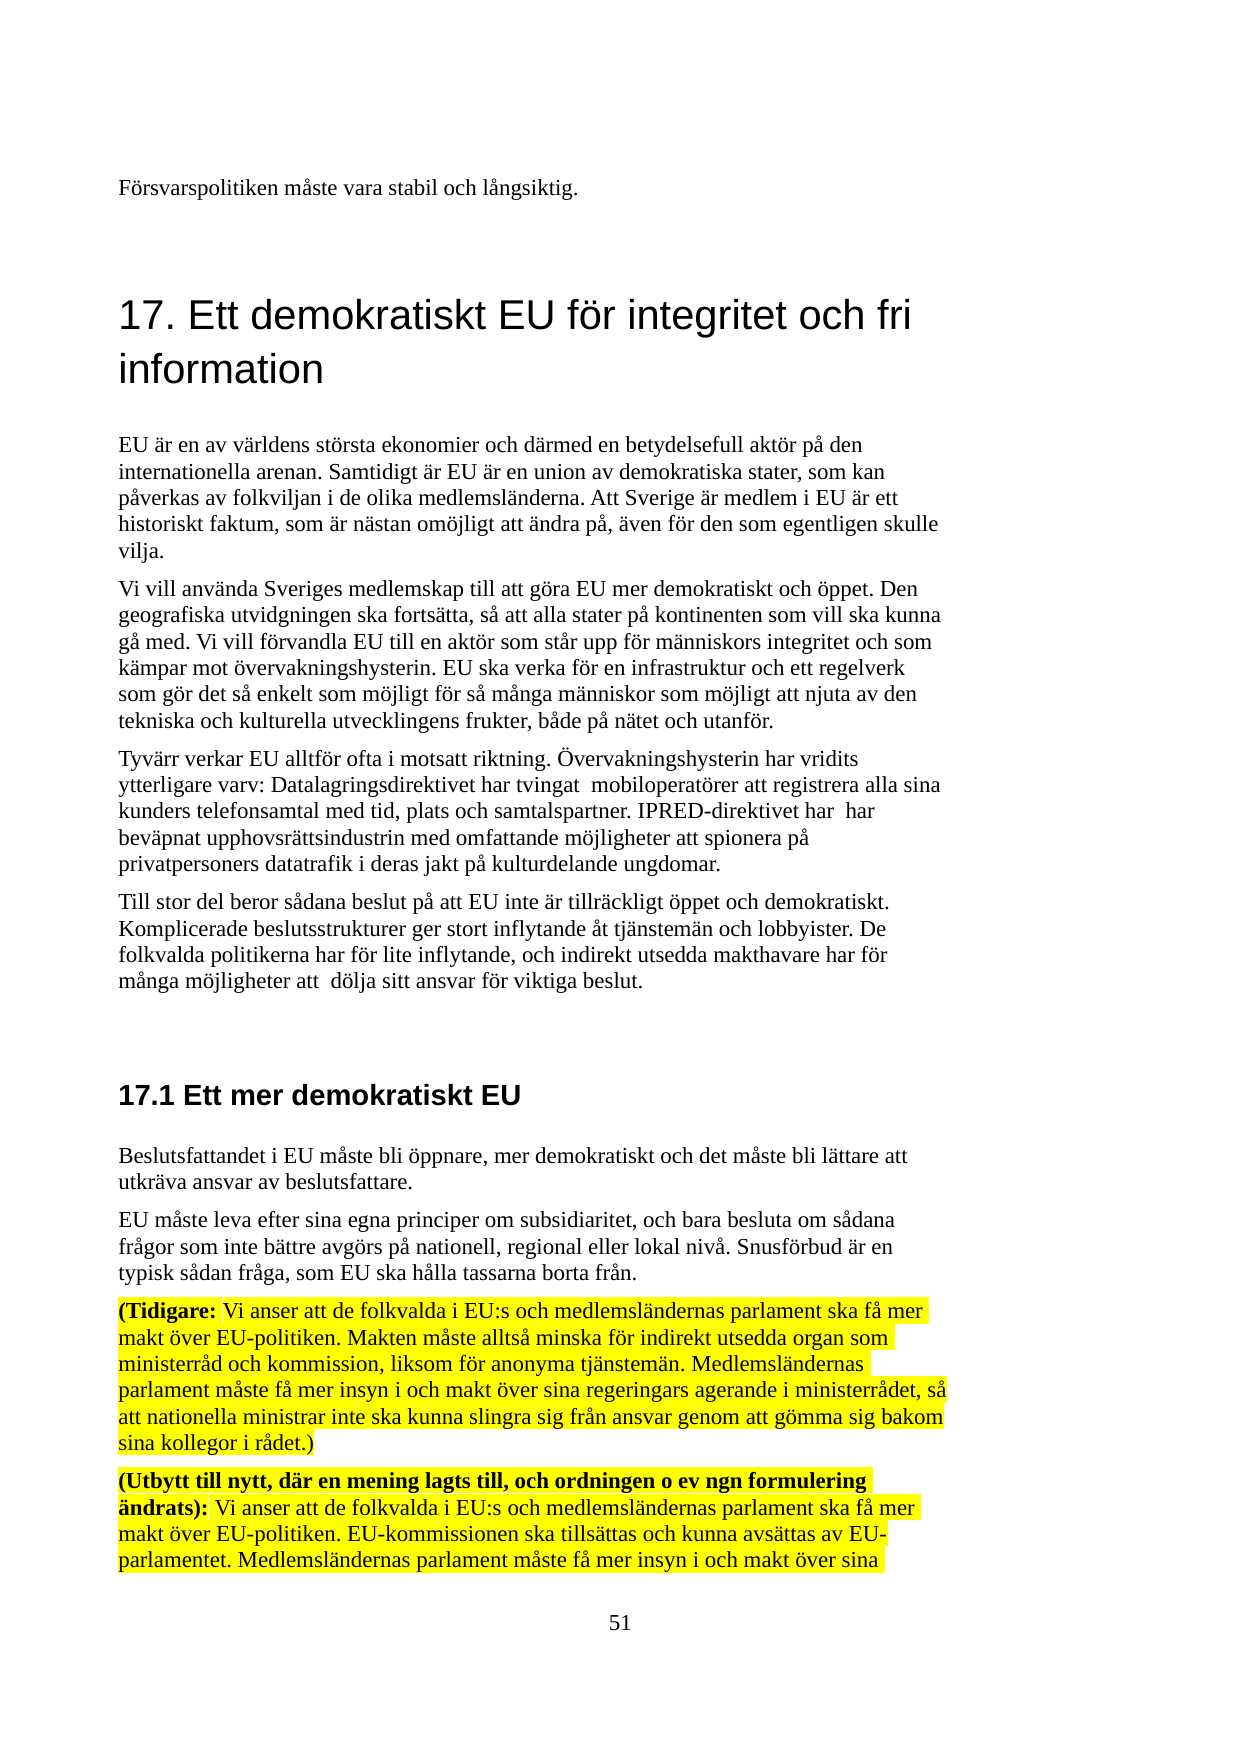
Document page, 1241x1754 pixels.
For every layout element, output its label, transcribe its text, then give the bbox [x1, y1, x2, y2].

text Vi vill använda Sveriges medlemskap till att göra EU mer demokratiskt och öppet. Den geografiska utvidgningen ska fortsätta, så att alla stater på kontinenten som vill ska kunna gå med. Vi vill förvandla EU till en aktör som står upp för människors integritet och som kämpar mot övervakningshysterin. EU ska verka för en infrastruktur och ett regelverk som gör det så enkelt som möjligt för så många människor som möjligt att njuta av den tekniska och kulturella utvecklingens frukter, både på nätet och utanför. [118, 575, 948, 733]
text Beslutsfattandet i EU måste bli öppnare, mer demokratiskt och det måste bli lättare att utkräva ansvar av beslutsfattare. [118, 1142, 948, 1195]
text Till stor del beror sådana beslut på att EU inte är tillräckligt öppet och demokratiskt. Komplicerade beslutsstrukturer ger stort inflytande åt tjänstemän och lobbyister. De folkvalda politikerna har för lite inflytande, och indirekt utsedda makthavare har för många möjligheter att dölja sitt ansvar för viktiga beslut. [118, 888, 948, 994]
text Tyvärr verkar EU alltför ofta i motsatt riktning. Övervakningshysterin har vridits ytterligare varv: Datalagringsdirektivet har tvingat mobiloperatörer att registrera alla sina kunders telefonsamtal med tid, plats och samtalspartner. IPRED-direktivet har har beväpnat upphovsrättsindustrin med omfattande möjligheter att spionera på privatpersoners datatrafik i deras jakt på kulturdelande ungdomar. [118, 745, 948, 877]
subtitle 17. Ett demokratiskt EU för integritet och fri information [118, 290, 948, 392]
text EU är en av världens största ekonomier och därmed en betydelsefull aktör på den internationella arenan. Samtidigt är EU är en union av demokratiska stater, som kan påverkas av folkviljan i de olika medlemsländerna. Att Sverige är medlem i EU är ett historiskt faktum, som är nästan omöjligt att ändra på, även för den som egentligen skulle vilja. [118, 431, 948, 563]
subtitle 17.1 Ett mer demokratiskt EU [118, 1078, 948, 1111]
text Försvarspolitiken måste vara stabil och långsiktig. [118, 174, 948, 200]
text (Utbytt till nytt, där en mening lagts till, och ordningen o ev ngn formulering ändrats): Vi anser att de folkvalda i EU:s och medlemsländernas parlament ska få mer makt över EU-politiken. EU-kommissionen ska tillsättas och kunna avsättas av EU-parlamentet. Medlemsländernas parlament måste få mer insyn i och makt över sina [118, 1467, 948, 1573]
text (Tidigare: Vi anser att de folkvalda i EU:s och medlemsländernas parlament ska få mer makt över EU-politiken. Makten måste alltså minska för indirekt utsedda organ som ministerråd och kommission, liksom för anonyma tjänstemän. Medlemsländernas parlament måste få mer insyn i och makt över sina regeringars agerande i ministerrådet, så att nationella ministrar inte ska kunna slingra sig från ansvar genom att gömma sig bakom sina kollegor i rådet.) [118, 1297, 948, 1455]
text EU måste leva efter sina egna principer om subsidiaritet, och bara besluta om sådana frågor som inte bättre avgörs på nationell, regional eller lokal nivå. Snusförbud är en typisk sådan fråga, som EU ska hålla tassarna borta från. [118, 1206, 948, 1286]
